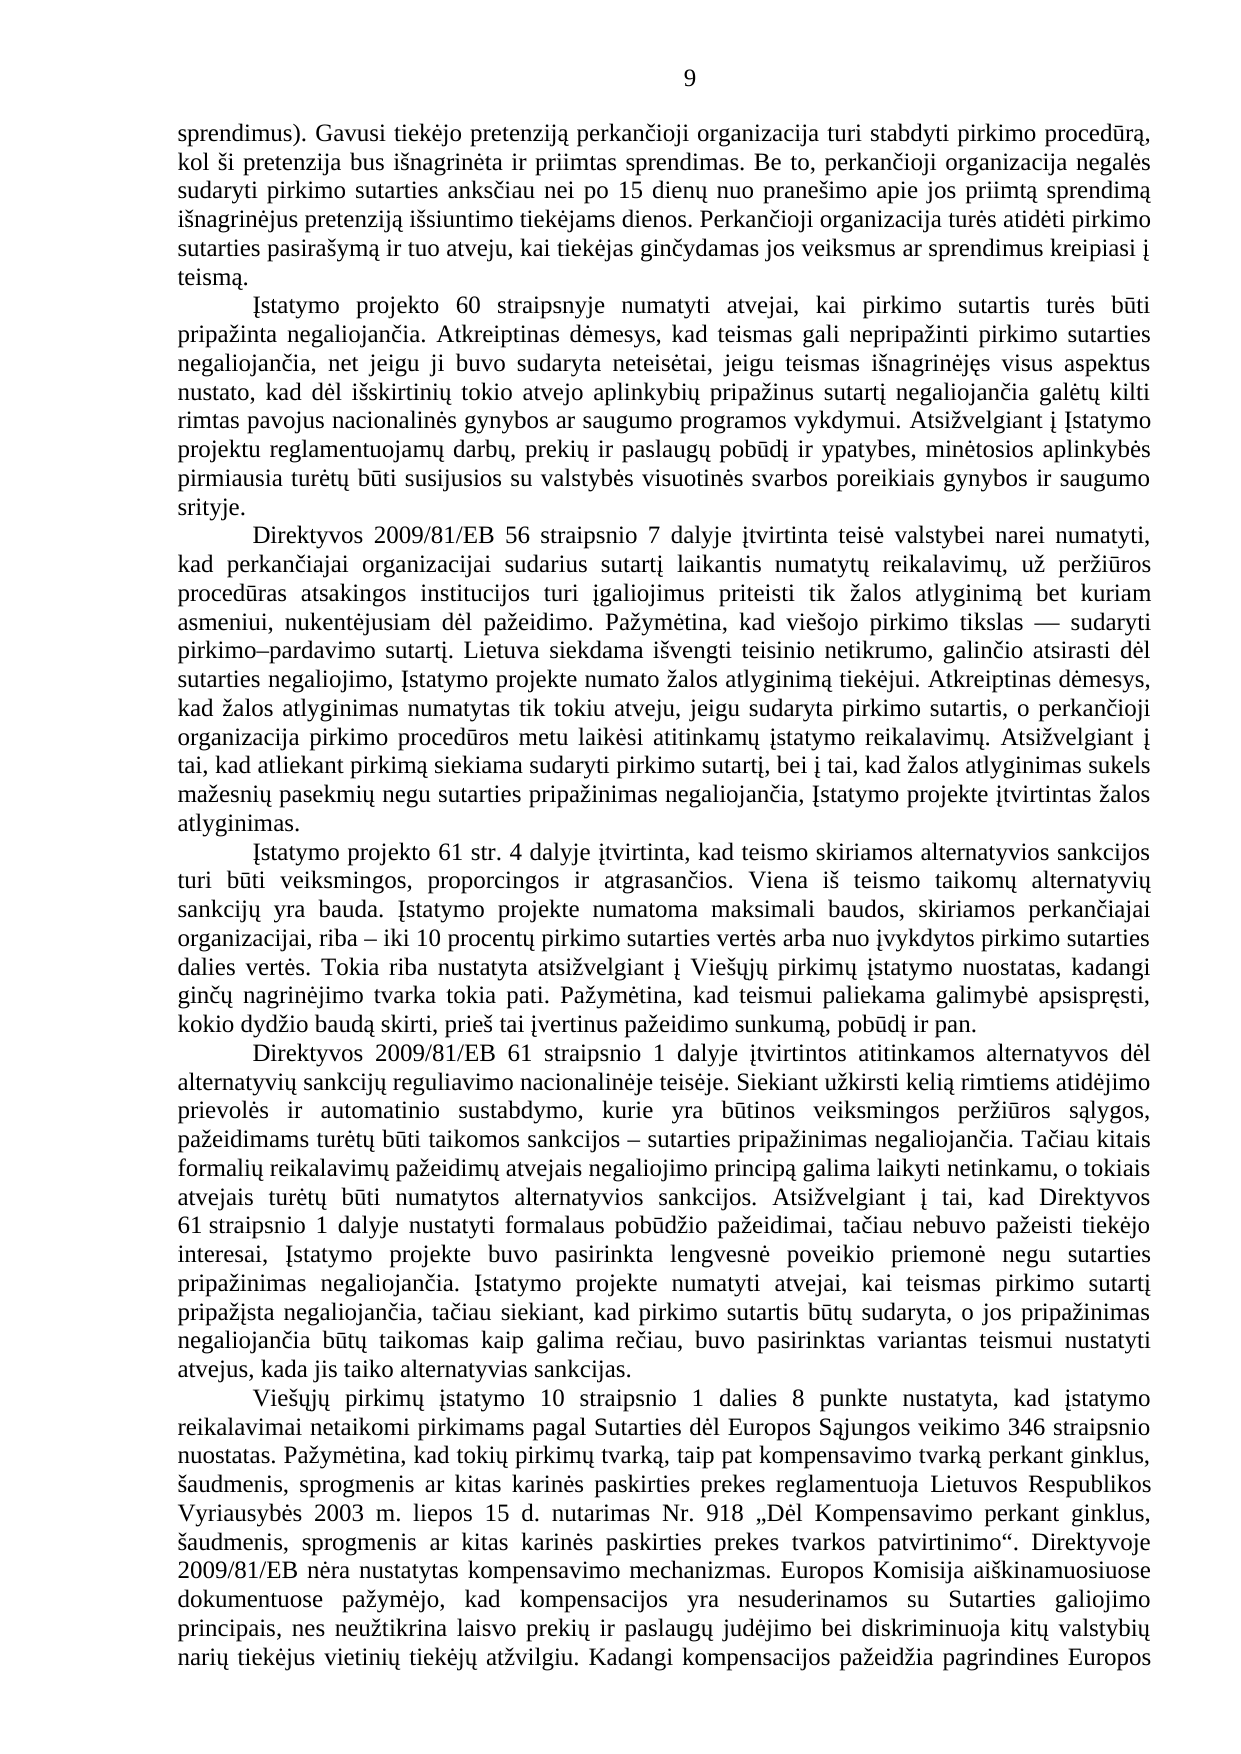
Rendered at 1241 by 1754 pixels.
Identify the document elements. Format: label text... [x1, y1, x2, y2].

text Įstatymo projekto 61 str. 4 dalyje įtvirtinta, kad teismo skiriamos alternatyvios sankcijos turi būti veiksmingos, proporcingos ir atgrasančios. Viena iš teismo taikomų alternatyvių sankcijų yra bauda. Įstatymo projekte numatoma maksimali baudos, skiriamos perkančiajai organizacijai, riba – iki 10 procentų pirkimo sutarties vertės arba nuo įvykdytos pirkimo sutarties dalies vertės. Tokia riba nustatyta atsižvelgiant į Viešųjų pirkimų įstatymo nuostatas, kadangi ginčų nagrinėjimo tvarka tokia pati. Pažymėtina, kad teismui paliekama galimybė apsispręsti, kokio dydžio baudą skirti, prieš tai įvertinus pažeidimo sunkumą, pobūdį ir pan. [177, 837, 1152, 1038]
text sprendimus). Gavusi tiekėjo pretenziją perkančioji organizacija turi stabdyti pirkimo procedūrą, kol ši pretenzija bus išnagrinėta ir priimtas sprendimas. Be to, perkančioji organizacija negalės sudaryti pirkimo sutarties anksčiau nei po 15 dienų nuo pranešimo apie jos priimtą sprendimą išnagrinėjus pretenziją išsiuntimo tiekėjams dienos. Perkančioji organizacija turės atidėti pirkimo sutarties pasirašymą ir tuo atveju, kai tiekėjas ginčydamas jos veiksmus ar sprendimus kreipiasi į teismą. [177, 118, 1152, 291]
text Direktyvos 2009/81/EB 61 straipsnio 1 dalyje įtvirtintos atitinkamos alternatyvos dėl alternatyvių sankcijų reguliavimo nacionalinėje teisėje. Siekiant užkirsti kelią rimtiems atidėjimo prievolės ir automatinio sustabdymo, kurie yra būtinos veiksmingos peržiūros sąlygos, pažeidimams turėtų būti taikomos sankcijos – sutarties pripažinimas negaliojančia. Tačiau kitais formalių reikalavimų pažeidimų atvejais negaliojimo principą galima laikyti netinkamu, o tokiais atvejais turėtų būti numatytos alternatyvios sankcijos. Atsižvelgiant į tai, kad Direktyvos 61 straipsnio 1 dalyje nustatyti formalaus pobūdžio pažeidimai, tačiau nebuvo pažeisti tiekėjo interesai, Įstatymo projekte buvo pasirinkta lengvesnė poveikio priemonė negu sutarties pripažinimas negaliojančia. Įstatymo projekte numatyti atvejai, kai teismas pirkimo sutartį pripažįsta negaliojančia, tačiau siekiant, kad pirkimo sutartis būtų sudaryta, o jos pripažinimas negaliojančia būtų taikomas kaip galima rečiau, buvo pasirinktas variantas teismui nustatyti atvejus, kada jis taiko alternatyvias sankcijas. [177, 1038, 1152, 1383]
text Direktyvos 2009/81/EB 56 straipsnio 7 dalyje įtvirtinta teisė valstybei narei numatyti, kad perkančiajai organizacijai sudarius sutartį laikantis numatytų reikalavimų, už peržiūros procedūras atsakingos institucijos turi įgaliojimus priteisti tik žalos atlyginimą bet kuriam asmeniui, nukentėjusiam dėl pažeidimo. Pažymėtina, kad viešojo pirkimo tikslas — sudaryti pirkimo–pardavimo sutartį. Lietuva siekdama išvengti teisinio netikrumo, galinčio atsirasti dėl sutarties negaliojimo, Įstatymo projekte numato žalos atlyginimą tiekėjui. Atkreiptinas dėmesys, kad žalos atlyginimas numatytas tik tokiu atveju, jeigu sudaryta pirkimo sutartis, o perkančioji organizacija pirkimo procedūros metu laikėsi atitinkamų įstatymo reikalavimų. Atsižvelgiant į tai, kad atliekant pirkimą siekiama sudaryti pirkimo sutartį, bei į tai, kad žalos atlyginimas sukels mažesnių pasekmių negu sutarties pripažinimas negaliojančia, Įstatymo projekte įtvirtintas žalos atlyginimas. [177, 521, 1152, 837]
text Viešųjų pirkimų įstatymo 10 straipsnio 1 dalies 8 punkte nustatyta, kad įstatymo reikalavimai netaikomi pirkimams pagal Sutarties dėl Europos Sąjungos veikimo 346 straipsnio nuostatas. Pažymėtina, kad tokių pirkimų tvarką, taip pat kompensavimo tvarką perkant ginklus, šaudmenis, sprogmenis ar kitas karinės paskirties prekes reglamentuoja Lietuvos Respublikos Vyriausybės 2003 m. liepos 15 d. nutarimas Nr. 918 „Dėl Kompensavimo perkant ginklus, šaudmenis, sprogmenis ar kitas karinės paskirties prekes tvarkos patvirtinimo“. Direktyvoje 2009/81/EB nėra nustatytas kompensavimo mechanizmas. Europos Komisija aiškinamuosiuose dokumentuose pažymėjo, kad kompensacijos yra nesuderinamos su Sutarties galiojimo principais, nes neužtikrina laisvo prekių ir paslaugų judėjimo bei diskriminuoja kitų valstybių narių tiekėjus vietinių tiekėjų atžvilgiu. Kadangi kompensacijos pažeidžia pagrindines Europos [177, 1383, 1152, 1671]
text Įstatymo projekto 60 straipsnyje numatyti atvejai, kai pirkimo sutartis turės būti pripažinta negaliojančia. Atkreiptinas dėmesys, kad teismas gali nepripažinti pirkimo sutarties negaliojančia, net jeigu ji buvo sudaryta neteisėtai, jeigu teismas išnagrinėjęs visus aspektus nustato, kad dėl išskirtinių tokio atvejo aplinkybių pripažinus sutartį negaliojančia galėtų kilti rimtas pavojus nacionalinės gynybos ar saugumo programos vykdymui. Atsižvelgiant į Įstatymo projektu reglamentuojamų darbų, prekių ir paslaugų pobūdį ir ypatybes, minėtosios aplinkybės pirmiausia turėtų būti susijusios su valstybės visuotinės svarbos poreikiais gynybos ir saugumo srityje. [177, 291, 1152, 521]
